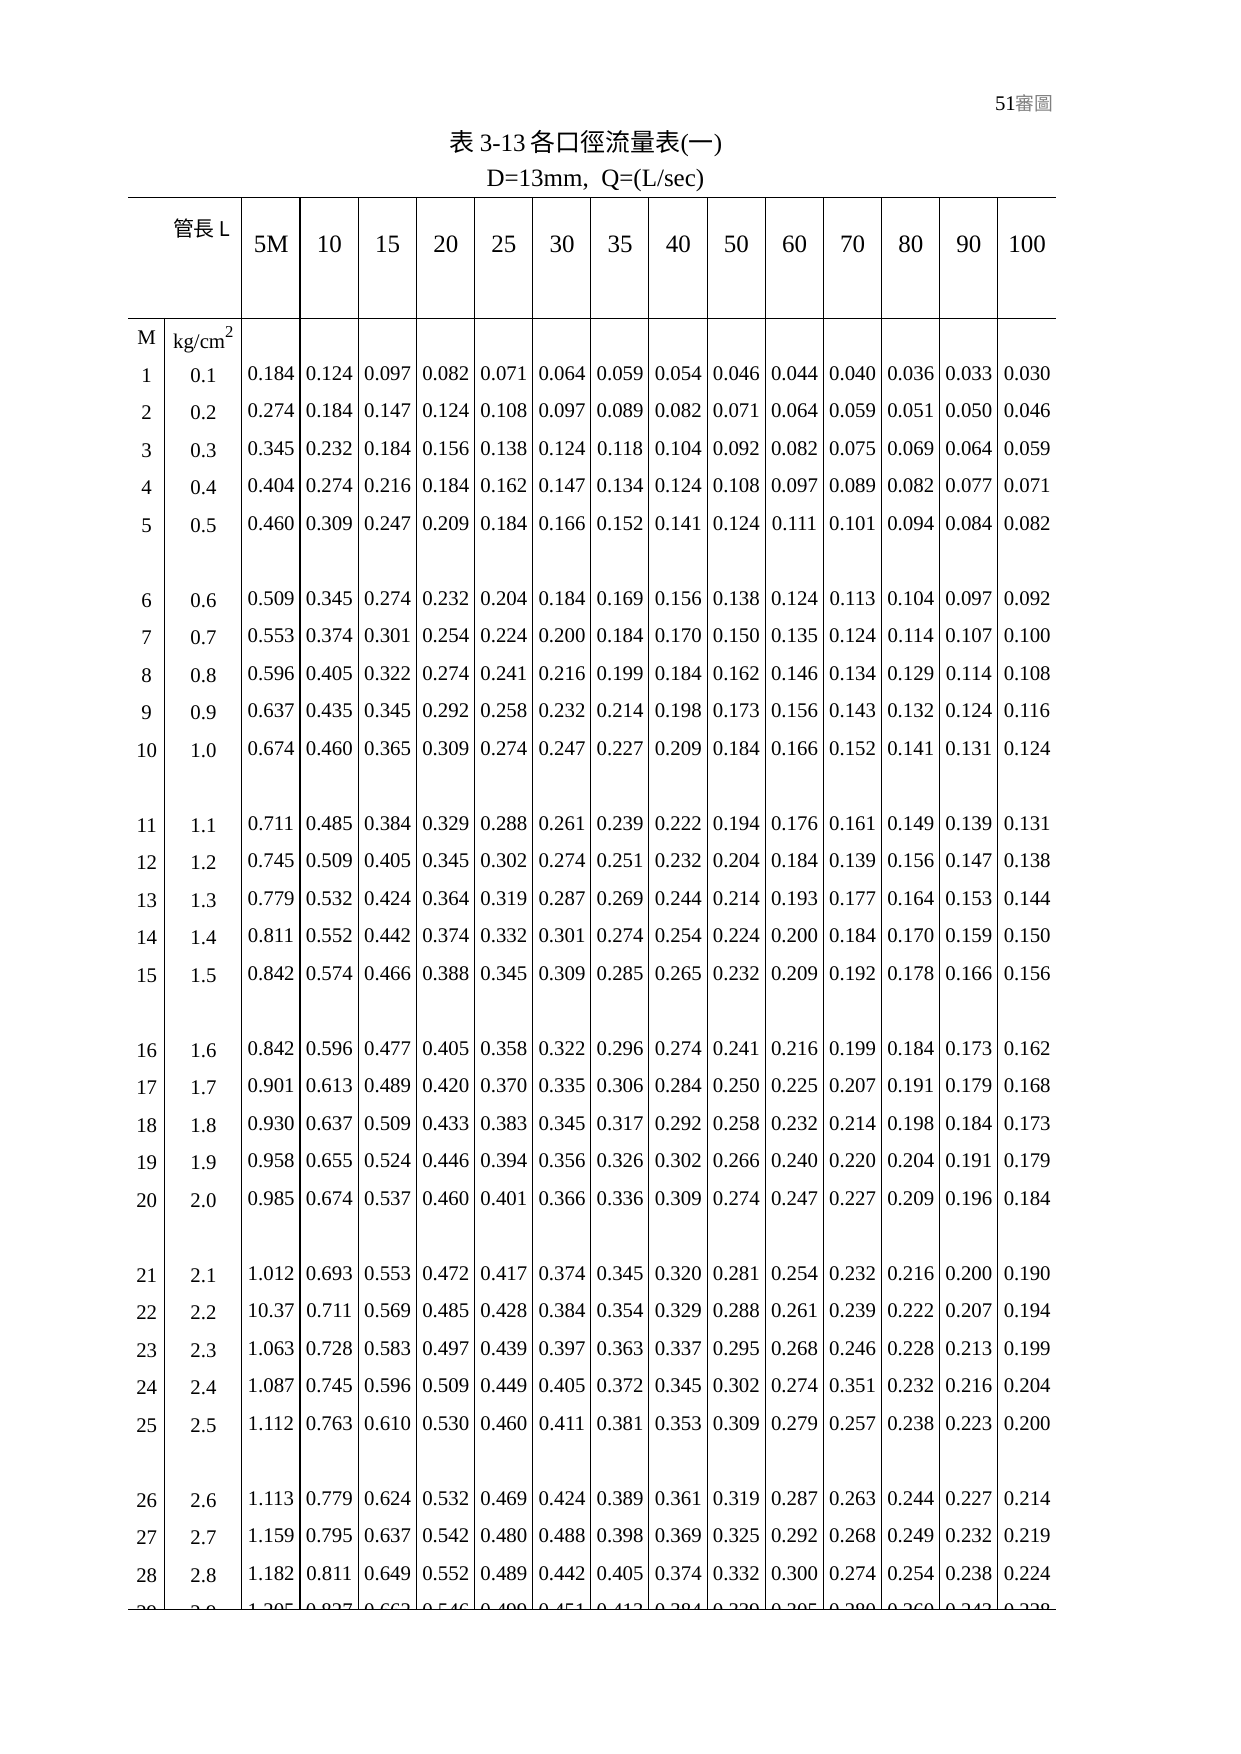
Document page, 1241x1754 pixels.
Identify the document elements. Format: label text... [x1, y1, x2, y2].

table_header 80 [882, 198, 939, 318]
table_cell 0.082 0.124 0.156 0.184 0.209 0.232 0.254 0.274 0.292 0.309 0.329 0.345 0.364 0.374 0.388 0.405 0.420 0.433 0.446 0.460 0.472 0.485 0.497 0.509 0.530 0.532 0.542 0.552 0.546 0.574 [417, 319, 474, 1609]
table_cell 0.097 0.147 0.184 0.216 0.247 0.274 0.301 0.322 0.345 0.365 0.384 0.405 0.424 0.442 0.466 0.477 0.489 0.509 0.524 0.537 0.553 0.569 0.583 0.596 0.610 0.624 0.637 0.649 0.662 0.674 [359, 319, 416, 1609]
table_header 30 [533, 198, 590, 318]
text 表3-13各口徑流量表(一) [131, 122, 1053, 159]
table_cell 0.044 0.064 0.082 0.097 0.111 0.124 0.135 0.146 0.156 0.166 0.176 0.184 0.193 0.200 0.209 0.216 0.225 0.232 0.240 0.247 0.254 0.261 0.268 0.274 0.279 0.287 0.292 0.300 0.305 0.309 [766, 319, 823, 1609]
table_cell 0.054 0.082 0.104 0.124 0.141 0.156 0.170 0.184 0.198 0.209 0.222 0.232 0.244 0.254 0.265 0.274 0.284 0.292 0.302 0.309 0.320 0.329 0.337 0.345 0.353 0.361 0.369 0.374 0.384 0.388 [649, 319, 707, 1609]
table_header 90 [940, 198, 997, 318]
table_cell 0.030 0.046 0.059 0.071 0.082 0.092 0.100 0.108 0.116 0.124 0.131 0.138 0.144 0.150 0.156 0.162 0.168 0.173 0.179 0.184 0.190 0.194 0.199 0.204 0.200 0.214 0.219 0.224 0.228 0.282 [998, 319, 1056, 1609]
table_cell 0.040 0.059 0.075 0.089 0.101 0.113 0.124 0.134 0.143 0.152 0.161 0.139 0.177 0.184 0.192 0.199 0.207 0.214 0.220 0.227 0.232 0.239 0.246 0.351 0.257 0.263 0.268 0.274 0.280 0.285 [824, 319, 881, 1609]
table_cell 0.124 0.184 0.232 0.274 0.309 0.345 0.374 0.405 0.435 0.460 0.485 0.509 0.532 0.552 0.574 0.596 0.613 0.637 0.655 0.674 0.693 0.711 0.728 0.745 0.763 0.779 0.795 0.811 0.827 0.842 [301, 319, 358, 1609]
table_cell 0.036 0.051 0.069 0.082 0.094 0.104 0.114 0.129 0.132 0.141 0.149 0.156 0.164 0.170 0.178 0.184 0.191 0.198 0.204 0.209 0.216 0.222 0.228 0.232 0.238 0.244 0.249 0.254 0.260 0.265 [882, 319, 939, 1609]
table_cell kg/cm2 0.1 0.2 0.3 0.4 0.5 0.6 0.7 0.8 0.9 1.0 1.1 1.2 1.3 1.4 1.5 1.6 1.7 1.8 1.9 2.0 2.1 2.2 2.3 2.4 2.5 2.6 2.7 2.8 2.9 3.0 [165, 319, 241, 1609]
table_header 50 [708, 198, 765, 318]
table_header 35 [591, 198, 648, 318]
table_header 管長L 水壓 H P [128, 198, 241, 318]
table_header 5M [242, 198, 299, 318]
table_header 60 [766, 198, 823, 318]
table_header 15 [359, 198, 416, 318]
table_header 20 [417, 198, 474, 318]
table_cell 0.059 0.089 0.118 0.134 0.152 0.169 0.184 0.199 0.214 0.227 0.239 0.251 0.269 0.274 0.285 0.296 0.306 0.317 0.326 0.336 0.345 0.354 0.363 0.372 0.381 0.389 0.398 0.405 0.413 0.422 [591, 319, 648, 1609]
table_header 70 [824, 198, 881, 318]
table_cell 0.184 0.274 0.345 0.404 0.460 0.509 0.553 0.596 0.637 0.674 0.711 0.745 0.779 0.811 0.842 0.842 0.901 0.930 0.958 0.985 1.012 10.37 1.063 1.087 1.112 1.113 1.159 1.182 1.205 1.227 [242, 319, 299, 1609]
table_header 10 [301, 198, 358, 318]
table_cell M 1 2 3 4 5 6 7 8 9 10 11 12 13 14 15 16 17 18 19 20 21 22 23 24 25 26 27 28 29 30 [128, 319, 164, 1609]
table_header 25 [475, 198, 532, 318]
text D=13mm, Q=(L/sec) [131, 159, 1053, 197]
table_header 40 [649, 198, 707, 318]
table_header 100 [998, 198, 1056, 318]
table_cell 0.071 0.108 0.138 0.162 0.184 0.204 0.224 0.241 0.258 0.274 0.288 0.302 0.319 0.332 0.345 0.358 0.370 0.383 0.394 0.401 0.417 0.428 0.439 0.449 0.460 0.469 0.480 0.489 0.499 0.509 [475, 319, 532, 1609]
table_cell 0.033 0.050 0.064 0.077 0.084 0.097 0.107 0.114 0.124 0.131 0.139 0.147 0.153 0.159 0.166 0.173 0.179 0.184 0.191 0.196 0.200 0.207 0.213 0.216 0.223 0.227 0.232 0.238 0.243 0.247 [940, 319, 997, 1609]
table_cell 0.046 0.071 0.092 0.108 0.124 0.138 0.150 0.162 0.173 0.184 0.194 0.204 0.214 0.224 0.232 0.241 0.250 0.258 0.266 0.274 0.281 0.288 0.295 0.302 0.309 0.319 0.325 0.332 0.339 0.443 [708, 319, 765, 1609]
table_cell 0.064 0.097 0.124 0.147 0.166 0.184 0.200 0.216 0.232 0.247 0.261 0.274 0.287 0.301 0.309 0.322 0.335 0.345 0.356 0.366 0.374 0.384 0.397 0.405 0.411 0.424 0.488 0.442 0.451 0.460 [533, 319, 590, 1609]
